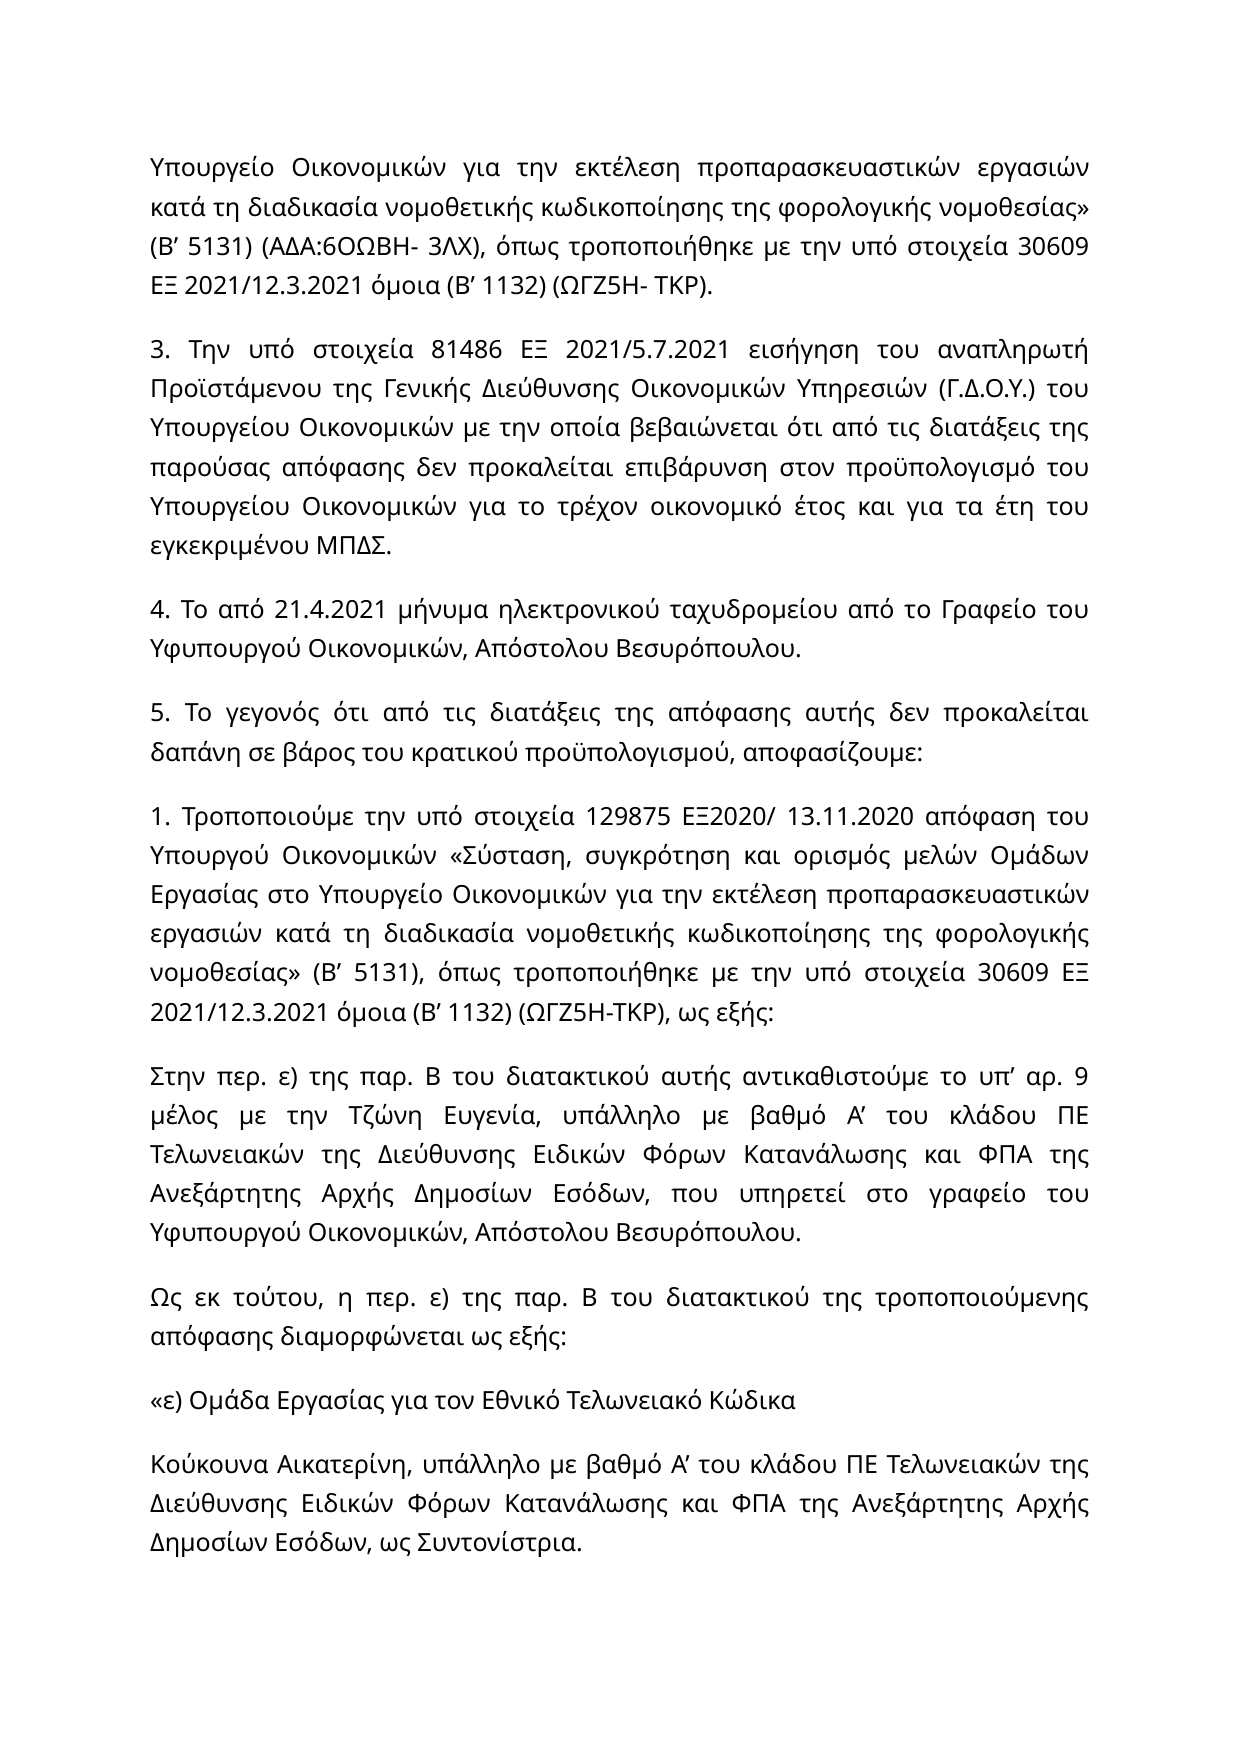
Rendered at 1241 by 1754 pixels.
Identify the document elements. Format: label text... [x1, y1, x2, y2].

text 4. Το από 21.4.2021 μήνυμα ηλεκτρονικού ταχυδρομείου από το Γραφείο του Υφυπουργού Οικονομικών, Απόστολου Βεσυρόπουλου. [150, 592, 1090, 665]
text Ως εκ τούτου, η περ. ε) της παρ. Β του διατακτικού της τροποποιούμενης απόφασης διαμορφώνεται ως εξής: [150, 1279, 1090, 1352]
text Κούκουνα Αικατερίνη, υπάλληλο με βαθμό Α’ του κλάδου ΠΕ Τελωνειακών της Διεύθυνσης Ειδικών Φόρων Κατανάλωσης και ΦΠΑ της Ανεξάρτητης Αρχής Δημοσίων Εσόδων, ως Συντονίστρια. [150, 1447, 1090, 1559]
text 1. Τροποποιούμε την υπό στοιχεία 129875 ΕΞ2020/ 13.11.2020 απόφαση του Υπουργού Οικονομικών «Σύσταση, συγκρότηση και ορισμός μελών Ομάδων Εργασίας στο Υπουργείο Οικονομικών για την εκτέλεση προπαρασκευαστικών εργασιών κατά τη διαδικασία νομοθετικής κωδικοποίησης της φορολογικής νομοθεσίας» (Β’ 5131), όπως τροποποιήθηκε με την υπό στοιχεία 30609 ΕΞ 2021/12.3.2021 όμοια (Β’ 1132) (ΩΓΖ5Η-ΤΚΡ), ως εξής: [150, 798, 1090, 1028]
text Υπουργείο Οικονομικών για την εκτέλεση προπαρασκευαστικών εργασιών κατά τη διαδικασία νομοθετικής κωδικοποίησης της φορολογικής νομοθεσίας» (Β’ 5131) (ΑΔΑ:6ΟΩΒΗ- 3ΛΧ), όπως τροποποιήθηκε με την υπό στοιχεία 30609 ΕΞ 2021/12.3.2021 όμοια (Β’ 1132) (ΩΓΖ5Η- ΤΚΡ). [150, 150, 1090, 302]
text «ε) Ομάδα Εργασίας για τον Εθνικό Τελωνειακό Κώδικα [150, 1382, 1090, 1417]
text Στην περ. ε) της παρ. Β του διατακτικού αυτής αντικαθιστούμε το υπ’ αρ. 9 μέλος με την Τζώνη Ευγενία, υπάλληλο με βαθμό Α’ του κλάδου ΠΕ Τελωνειακών της Διεύθυνσης Ειδικών Φόρων Κατανάλωσης και ΦΠΑ της Ανεξάρτητης Αρχής Δημοσίων Εσόδων, που υπηρετεί στο γραφείο του Υφυπουργού Οικονομικών, Απόστολου Βεσυρόπουλου. [150, 1058, 1090, 1249]
text 3. Την υπό στοιχεία 81486 ΕΞ 2021/5.7.2021 εισήγηση του αναπληρωτή Προϊστάμενου της Γενικής Διεύθυνσης Οικονομικών Υπηρεσιών (Γ.Δ.Ο.Υ.) του Υπουργείου Οικονομικών με την οποία βεβαιώνεται ότι από τις διατάξεις της παρούσας απόφασης δεν προκαλείται επιβάρυνση στον προϋπολογισμό του Υπουργείου Οικονομικών για το τρέχον οικονομικό έτος και για τα έτη του εγκεκριμένου ΜΠΔΣ. [150, 332, 1090, 562]
text 5. Το γεγονός ότι από τις διατάξεις της απόφασης αυτής δεν προκαλείται δαπάνη σε βάρος του κρατικού προϋπολογισμού, αποφασίζουμε: [150, 695, 1090, 768]
